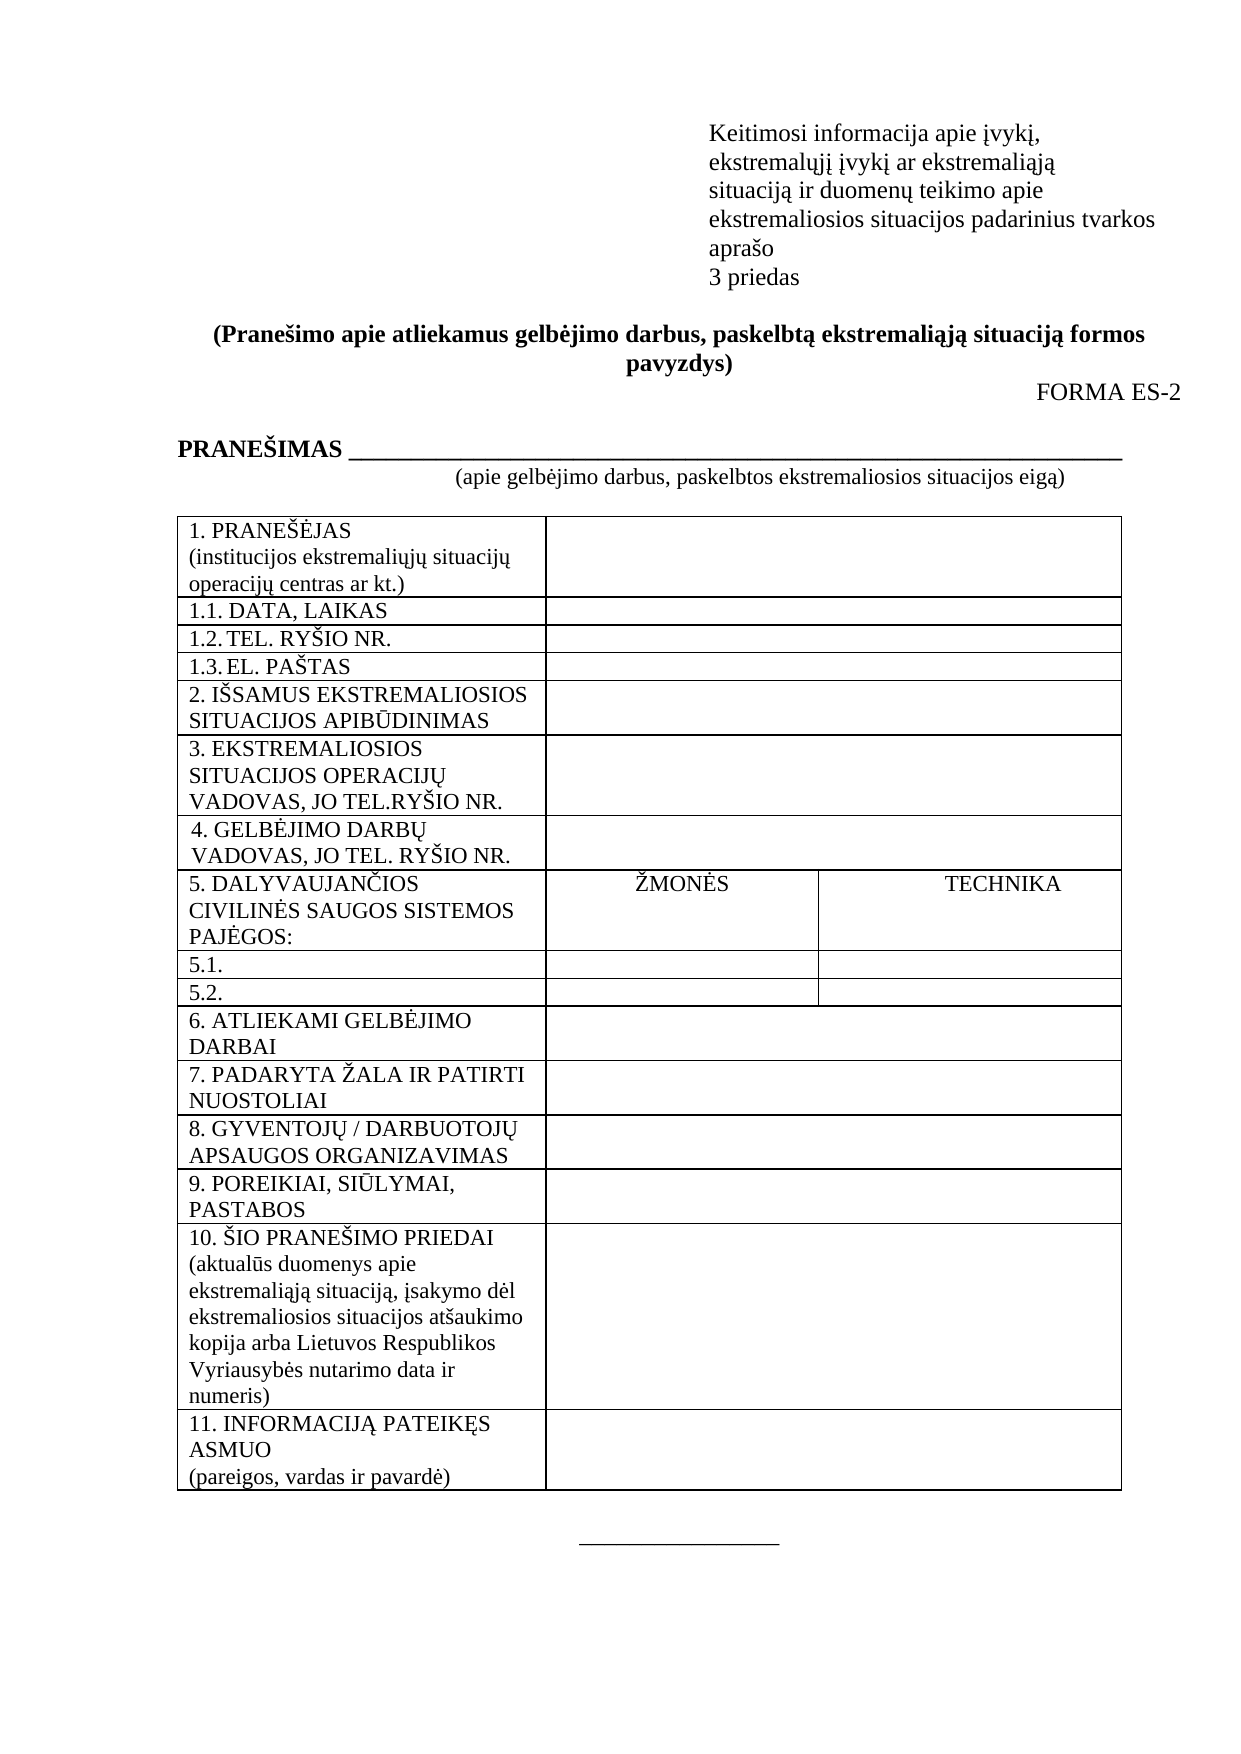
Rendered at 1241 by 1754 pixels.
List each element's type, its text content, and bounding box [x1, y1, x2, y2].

table_cell 5.1. [178, 951, 545, 977]
table_cell [547, 1116, 1121, 1168]
table_cell [547, 736, 1121, 814]
table_cell 5. DALYVAUJANČIOS CIVILINĖS SAUGOS SISTEMOS PAJĖGOS: [178, 871, 545, 949]
text situaciją ir duomenų teikimo apie ekstremaliosios situacijos padarinius tvarkos aprašo [709, 176, 1181, 262]
table_cell 5.2. [178, 979, 545, 1005]
table_cell [547, 598, 1121, 624]
table_cell 11. INFORMACIJĄ PATEIKĘS ASMUO (pareigos, vardas ir pavardė) [178, 1410, 545, 1489]
table_cell [547, 681, 1121, 734]
text ekstremalųjį įvykį ar ekstremaliąją [709, 147, 1181, 176]
text (apie gelbėjimo darbus, paskelbtos ekstremaliosios situacijos eigą) [340, 463, 1181, 489]
table_cell TECHNIKA [819, 871, 1121, 949]
table_cell [547, 1224, 1121, 1408]
table_cell [819, 951, 1121, 977]
table_cell 10. ŠIO PRANEŠIMO PRIEDAI (aktualūs duomenys apie ekstremaliąją situaciją, įsakymo dėl ekstremaliosios situacijos atšaukimo kopija arba Lietuvos Respublikos Vyriausybės nutarimo data ir numeris) [178, 1224, 545, 1408]
table_cell 1.2. TEL. RYŠIO NR. [178, 626, 545, 652]
table_cell [819, 979, 1121, 1005]
table_cell 2. IŠSAMUS EKSTREMALIOSIOS SITUACIJOS APIBŪDINIMAS [178, 681, 545, 734]
table_cell 6. ATLIEKAMI GELBĖJIMO DARBAI [178, 1007, 545, 1059]
table_cell 3. EKSTREMALIOSIOS SITUACIJOS OPERACIJŲ VADOVAS, JO TEL.RYŠIO NR. [178, 736, 545, 814]
table_cell 1.1. DATA, LAIKAS [178, 598, 545, 624]
table_cell 8. GYVENTOJŲ / DARBUOTOJŲ APSAUGOS ORGANIZAVIMAS [178, 1116, 545, 1168]
table_cell [547, 951, 818, 977]
table_cell [547, 1007, 1121, 1059]
table_cell [547, 626, 1121, 652]
table_cell 9. POREIKIAI, SIŪLYMAI, PASTABOS [178, 1170, 545, 1222]
table_header 1. PRANEŠĖJAS (institucijos ekstremaliųjų situacijų operacijų centras ar kt.) [178, 517, 545, 596]
text PRANEŠIMAS [177, 434, 1181, 463]
text Keitimosi informacija apie įvykį, [709, 118, 1181, 147]
text FORMA ES-2 [177, 377, 1181, 406]
table_cell [547, 979, 818, 1005]
table_cell 1.3. EL. PAŠTAS [178, 653, 545, 680]
table_cell [547, 1410, 1121, 1489]
table_cell 4. GELBĖJIMO DARBŲ VADOVAS, JO TEL. RYŠIO NR. [178, 816, 545, 869]
table_cell [547, 1061, 1121, 1114]
text 3 priedas [709, 262, 1181, 291]
text (Pranešimo apie atliekamus gelbėjimo darbus, paskelbtą ekstremaliąją situaciją formos pavyzdys) [177, 319, 1181, 377]
table_header [547, 517, 1121, 596]
table_cell [547, 653, 1121, 680]
table_cell 7. PADARYTA ŽALA IR PATIRTI NUOSTOLIAI [178, 1061, 545, 1114]
table_cell ŽMONĖS [547, 871, 818, 949]
table_cell [547, 1170, 1121, 1222]
text ________________ [177, 1519, 1181, 1548]
table_cell [547, 816, 1121, 869]
